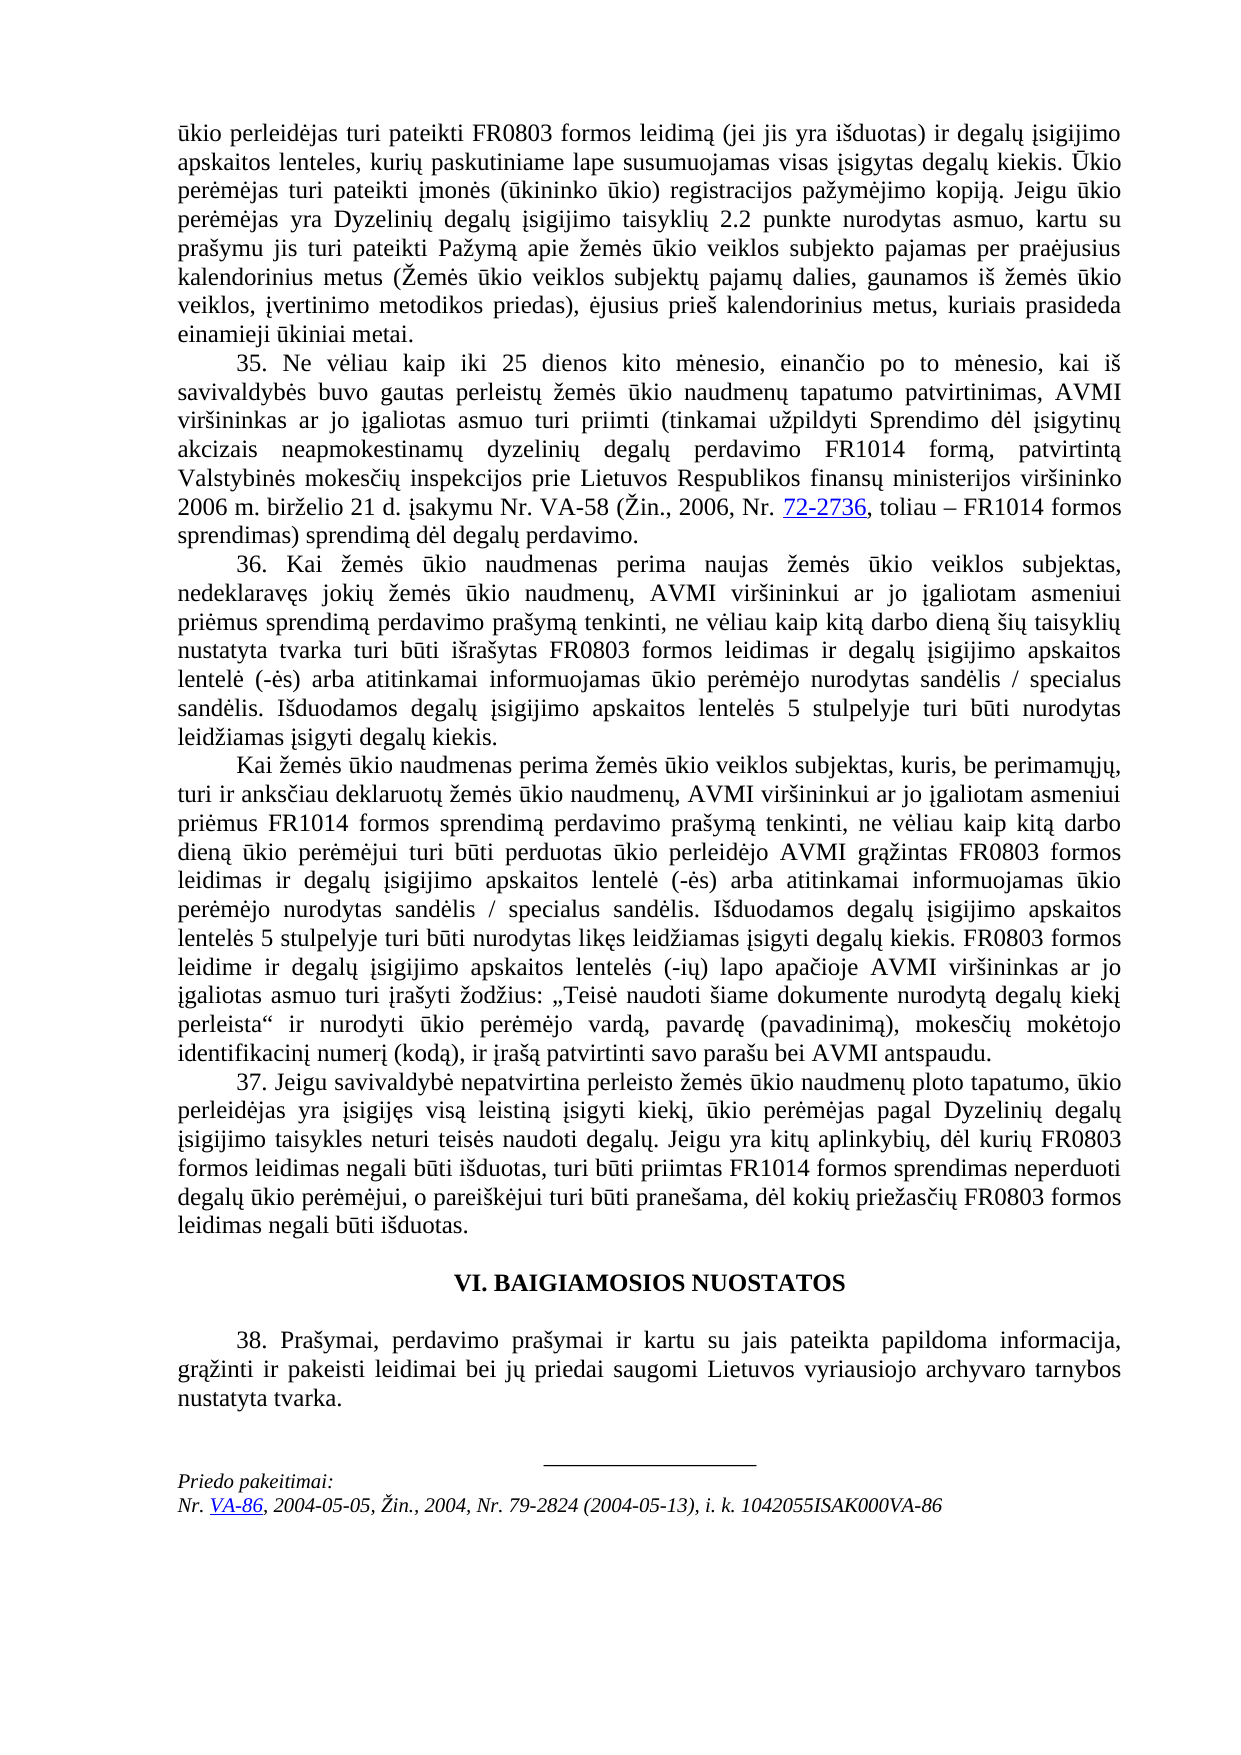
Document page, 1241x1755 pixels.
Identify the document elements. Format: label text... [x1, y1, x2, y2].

text _________________ [177, 1441, 1122, 1469]
text 36. Kai žemės ūkio naudmenas perima naujas žemės ūkio veiklos subjektas, nedeklaravęs jokių žemės ūkio naudmenų, AVMI viršininkui ar jo įgaliotam asmeniui priėmus sprendimą perdavimo prašymą tenkinti, ne vėliau kaip kitą darbo dieną šių taisyklių nustatyta tvarka turi būti išrašytas FR0803 formos leidimas ir degalų įsigijimo apskaitos lentelė (-ės) arba atitinkamai informuojamas ūkio perėmėjo nurodytas sandėlis / specialus sandėlis. Išduodamos degalų įsigijimo apskaitos lentelės 5 stulpelyje turi būti nurodytas leidžiamas įsigyti degalų kiekis. [177, 549, 1122, 751]
text Priedo pakeitimai: [177, 1469, 1122, 1493]
text Nr. VA-86, 2004-05-05, Žin., 2004, Nr. 79-2824 (2004-05-13), i. k. 1042055ISAK000VA-86 [177, 1493, 1122, 1517]
text ūkio perleidėjas turi pateikti FR0803 formos leidimą (jei jis yra išduotas) ir degalų įsigijimo apskaitos lenteles, kurių paskutiniame lape susumuojamas visas įsigytas degalų kiekis. Ūkio perėmėjas turi pateikti įmonės (ūkininko ūkio) registracijos pažymėjimo kopiją. Jeigu ūkio perėmėjas yra Dyzelinių degalų įsigijimo taisyklių 2.2 punkte nurodytas asmuo, kartu su prašymu jis turi pateikti Pažymą apie žemės ūkio veiklos subjekto pajamas per praėjusius kalendorinius metus (Žemės ūkio veiklos subjektų pajamų dalies, gaunamos iš žemės ūkio veiklos, įvertinimo metodikos priedas), ėjusius prieš kalendorinius metus, kuriais prasideda einamieji ūkiniai metai. [177, 118, 1122, 348]
text 38. Prašymai, perdavimo prašymai ir kartu su jais pateikta papildoma informacija, grąžinti ir pakeisti leidimai bei jų priedai saugomi Lietuvos vyriausiojo archyvaro tarnybos nustatyta tvarka. [177, 1326, 1122, 1412]
text 35. Ne vėliau kaip iki 25 dienos kito mėnesio, einančio po to mėnesio, kai iš savivaldybės buvo gautas perleistų žemės ūkio naudmenų tapatumo patvirtinimas, AVMI viršininkas ar jo įgaliotas asmuo turi priimti (tinkamai užpildyti Sprendimo dėl įsigytinų akcizais neapmokestinamų dyzelinių degalų perdavimo FR1014 formą, patvirtintą Valstybinės mokesčių inspekcijos prie Lietuvos Respublikos finansų ministerijos viršininko 2006 m. birželio 21 d. įsakymu Nr. VA-58 (Žin., 2006, Nr. 72-2736, toliau – FR1014 formos sprendimas) sprendimą dėl degalų perdavimo. [177, 348, 1122, 549]
text 37. Jeigu savivaldybė nepatvirtina perleisto žemės ūkio naudmenų ploto tapatumo, ūkio perleidėjas yra įsigijęs visą leistiną įsigyti kiekį, ūkio perėmėjas pagal Dyzelinių degalų įsigijimo taisykles neturi teisės naudoti degalų. Jeigu yra kitų aplinkybių, dėl kurių FR0803 formos leidimas negali būti išduotas, turi būti priimtas FR1014 formos sprendimas neperduoti degalų ūkio perėmėjui, o pareiškėjui turi būti pranešama, dėl kokių priežasčių FR0803 formos leidimas negali būti išduotas. [177, 1067, 1122, 1239]
text Kai žemės ūkio naudmenas perima žemės ūkio veiklos subjektas, kuris, be perimamųjų, turi ir anksčiau deklaruotų žemės ūkio naudmenų, AVMI viršininkui ar jo įgaliotam asmeniui priėmus FR1014 formos sprendimą perdavimo prašymą tenkinti, ne vėliau kaip kitą darbo dieną ūkio perėmėjui turi būti perduotas ūkio perleidėjo AVMI grąžintas FR0803 formos leidimas ir degalų įsigijimo apskaitos lentelė (-ės) arba atitinkamai informuojamas ūkio perėmėjo nurodytas sandėlis / specialus sandėlis. Išduodamos degalų įsigijimo apskaitos lentelės 5 stulpelyje turi būti nurodytas likęs leidžiamas įsigyti degalų kiekis. FR0803 formos leidime ir degalų įsigijimo apskaitos lentelės (-ių) lapo apačioje AVMI viršininkas ar jo įgaliotas asmuo turi įrašyti žodžius: „Teisė naudoti šiame dokumente nurodytą degalų kiekį perleista“ ir nurodyti ūkio perėmėjo vardą, pavardę (pavadinimą), mokesčių mokėtojo identifikacinį numerį (kodą), ir įrašą patvirtinti savo parašu bei AVMI antspaudu. [177, 751, 1122, 1067]
text VI. BAIGIAMOSIOS NUOSTATOS [177, 1268, 1122, 1297]
